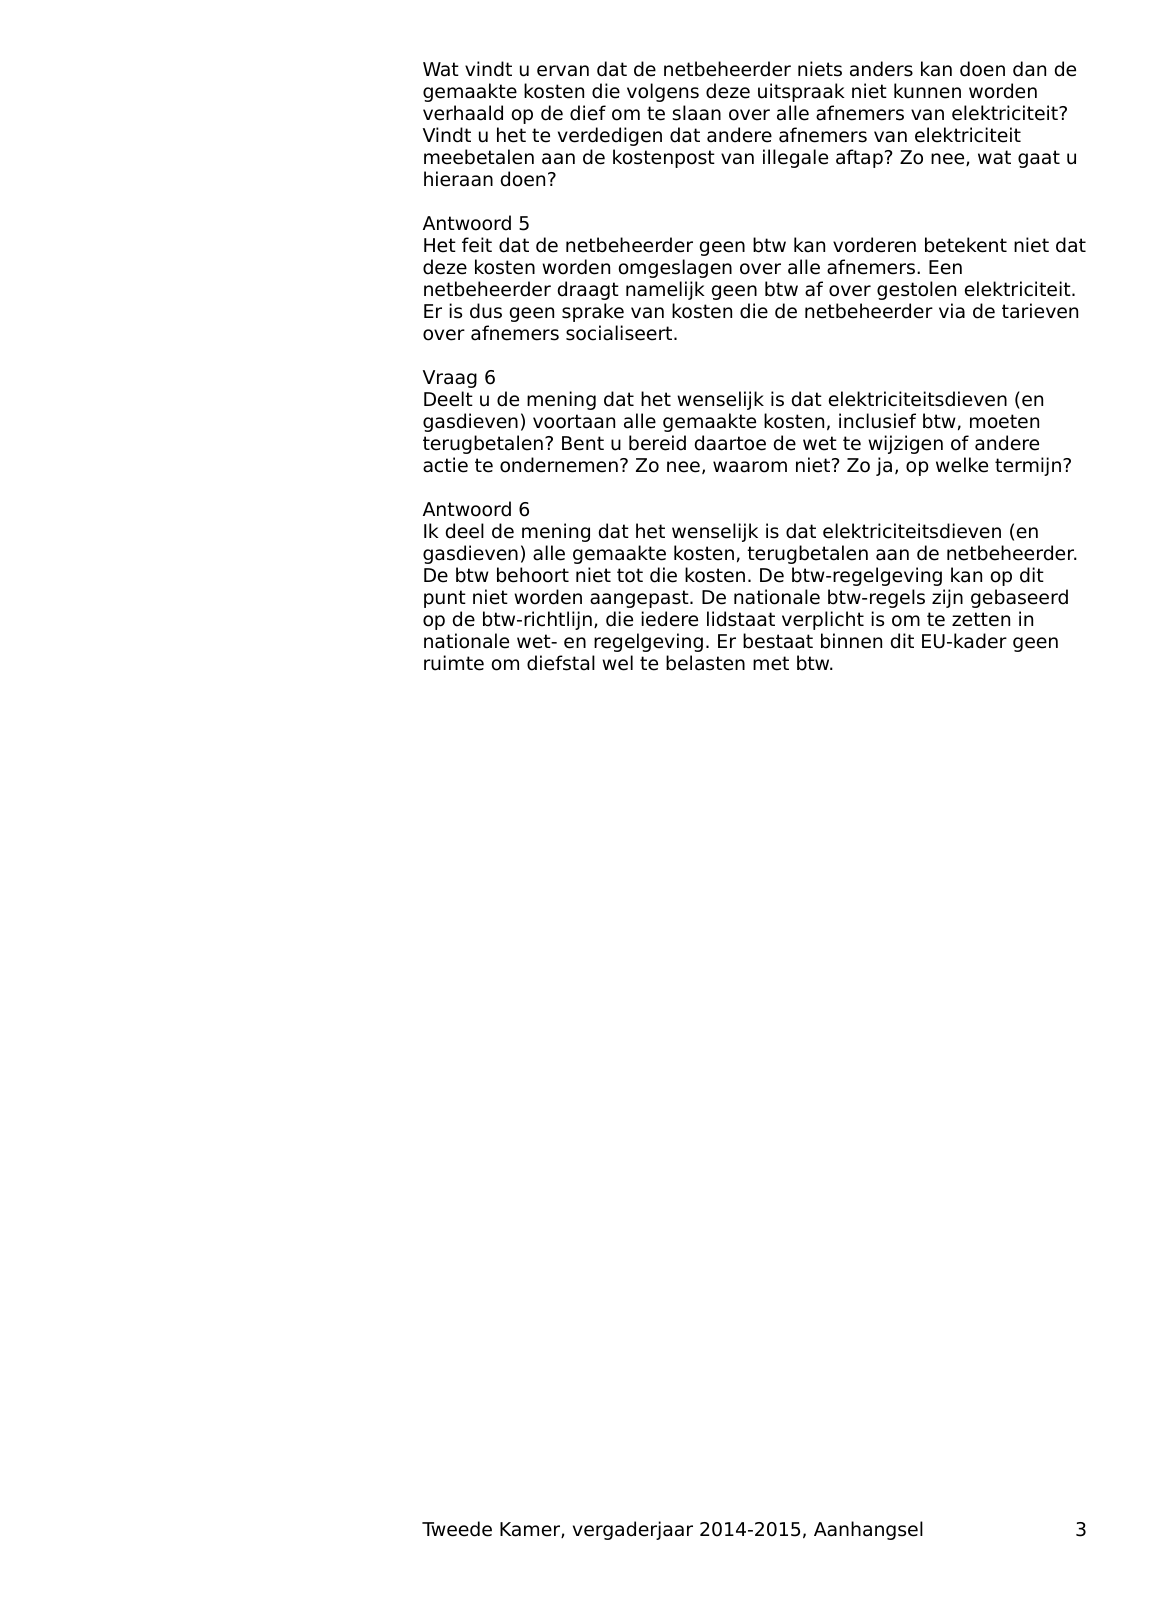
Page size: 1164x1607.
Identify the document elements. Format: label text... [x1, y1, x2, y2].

text Ik deel de mening dat het wenselijk is dat elektriciteitsdieven (en gasdieven) alle gemaakte kosten, terugbetalen aan de netbeheerder. De btw behoort niet tot die kosten. De btw-regelgeving kan op dit punt niet worden aangepast. De nationale btw-regels zijn gebaseerd op de btw-richtlijn, die iedere lidstaat verplicht is om te zetten in nationale wet- en regelgeving. Er bestaat binnen dit EU-kader geen ruimte om diefstal wel te belasten met btw. [422, 521, 1087, 675]
text Antwoord 6 [422, 499, 1087, 521]
text Vraag 6 [422, 367, 1087, 389]
text Deelt u de mening dat het wenselijk is dat elektriciteitsdieven (en gasdieven) voortaan alle gemaakte kosten, inclusief btw, moeten terugbetalen? Bent u bereid daartoe de wet te wijzigen of andere actie te ondernemen? Zo nee, waarom niet? Zo ja, op welke termijn? [422, 389, 1087, 477]
text Wat vindt u ervan dat de netbeheerder niets anders kan doen dan de gemaakte kosten die volgens deze uitspraak niet kunnen worden verhaald op de dief om te slaan over alle afnemers van elektriciteit? Vindt u het te verdedigen dat andere afnemers van elektriciteit meebetalen aan de kostenpost van illegale aftap? Zo nee, wat gaat u hieraan doen? [422, 59, 1087, 191]
text Het feit dat de netbeheerder geen btw kan vorderen betekent niet dat deze kosten worden omgeslagen over alle afnemers. Een netbeheerder draagt namelijk geen btw af over gestolen elektriciteit. Er is dus geen sprake van kosten die de netbeheerder via de tarieven over afnemers socialiseert. [422, 235, 1087, 345]
text Antwoord 5 [422, 213, 1087, 235]
